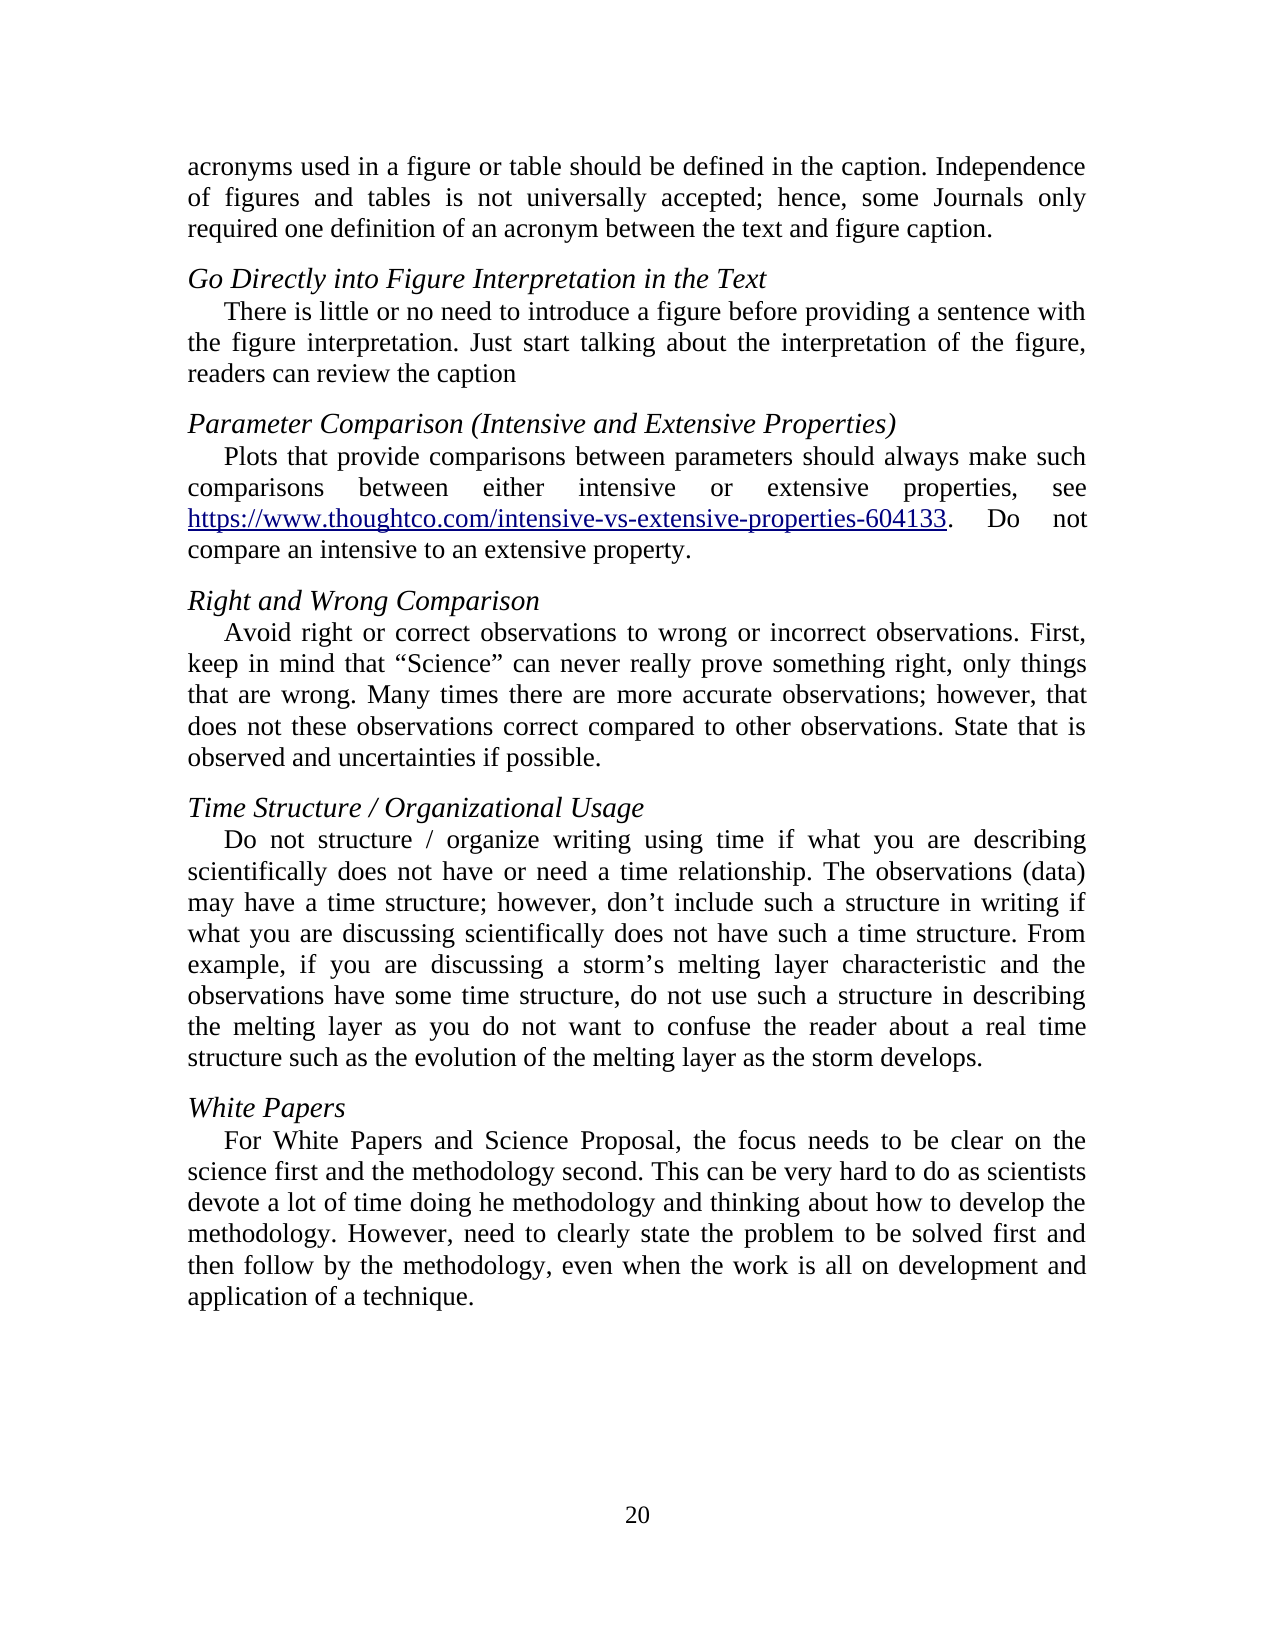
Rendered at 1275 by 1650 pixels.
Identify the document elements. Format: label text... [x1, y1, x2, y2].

text Avoid right or correct observations to wrong or incorrect observations. First, keep in mind that “Science” can never really prove something right, only things that are wrong. Many times there are more accurate observations; however, that does not these observations correct compared to other observations. State that is observed and uncertainties if possible. [187, 616, 1087, 772]
subtitle Go Directly into Figure Interpretation in the Text [187, 261, 1087, 295]
subtitle Parameter Comparison (Intensive and Extensive Properties) [187, 406, 1087, 440]
text Plots that provide comparisons between parameters should always make such comparisons between either intensive or extensive properties, see https://www.thoughtco.com/intensive-vs-extensive-properties-604133. Do not compare an intensive to an extensive property. [187, 440, 1087, 564]
text For White Papers and Science Proposal, the focus needs to be clear on the science first and the methodology second. This can be very hard to do as scientists devote a lot of time doing he methodology and thinking about how to develop the methodology. However, need to clearly state the problem to be solved first and then follow by the methodology, even when the work is all on development and application of a technique. [187, 1124, 1087, 1311]
text Do not structure / organize writing using time if what you are describing scientifically does not have or need a time relationship. The observations (data) may have a time structure; however, don’t include such a structure in writing if what you are discussing scientifically does not have such a time structure. From example, if you are discussing a storm’s melting layer characteristic and the observations have some time structure, do not use such a structure in describing the melting layer as you do not want to confuse the reader about a real time structure such as the evolution of the melting layer as the storm develops. [187, 823, 1087, 1073]
text acronyms used in a figure or table should be defined in the caption. Independence of figures and tables is not universally accepted; hence, some Journals only required one definition of an acronym between the text and figure caption. [187, 150, 1087, 243]
text There is little or no need to introduce a figure before providing a sentence with the figure interpretation. Just start talking about the interpretation of the figure, readers can review the caption [187, 295, 1087, 388]
subtitle Time Structure / Organizational Usage [187, 790, 1087, 823]
subtitle White Papers [187, 1091, 1087, 1124]
subtitle Right and Wrong Comparison [187, 583, 1087, 616]
